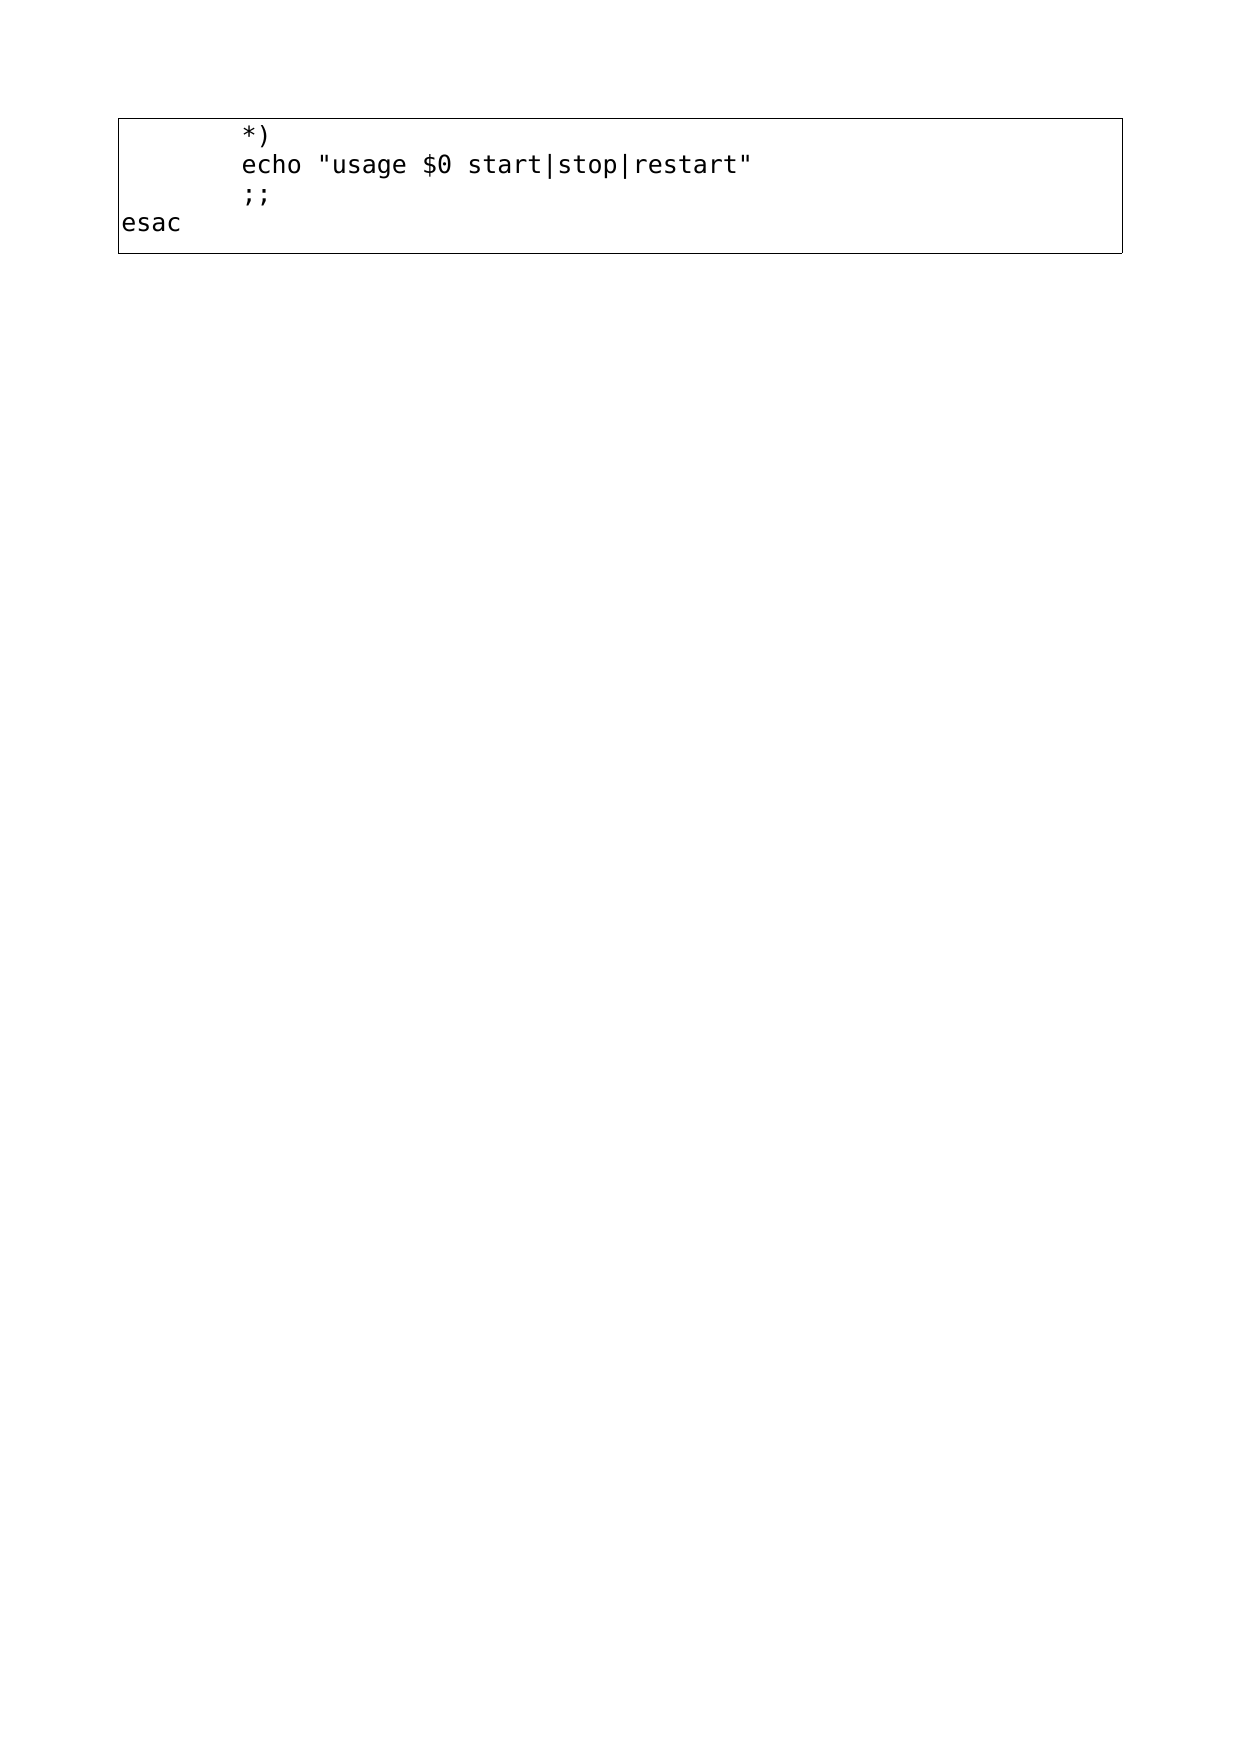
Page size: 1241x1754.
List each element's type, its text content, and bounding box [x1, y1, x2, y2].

table_header *) echo "usage $0 start|stop|restart" ;; esac [119, 119, 1122, 252]
